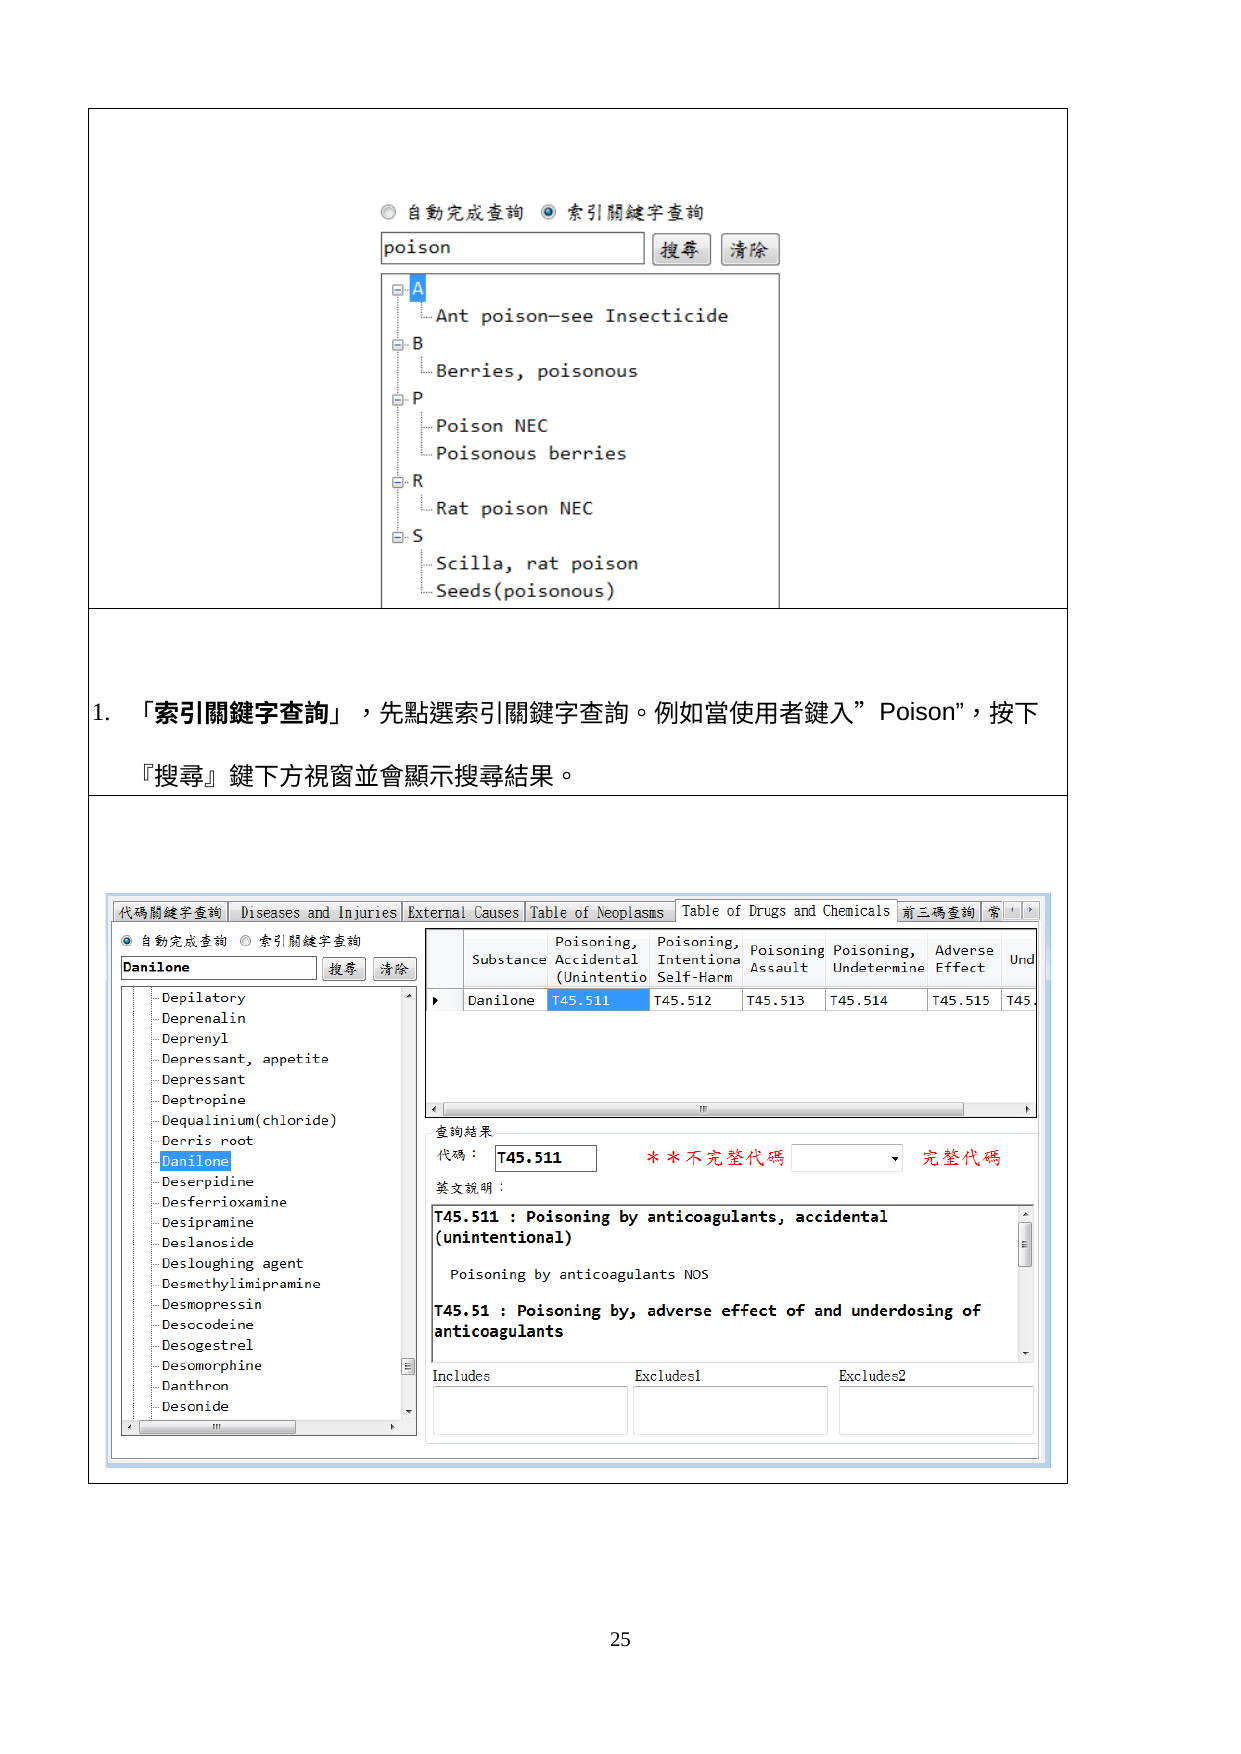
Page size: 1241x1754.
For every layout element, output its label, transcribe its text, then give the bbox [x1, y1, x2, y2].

table_cell [89, 796, 1067, 1483]
table_cell 「索引關鍵字查詢」，先點選索引關鍵字查詢。例如當使用者鍵入”Poison”，按下『搜尋』鍵下方視窗並會顯示搜尋結果。 [89, 609, 1067, 795]
table_cell [89, 109, 1067, 608]
